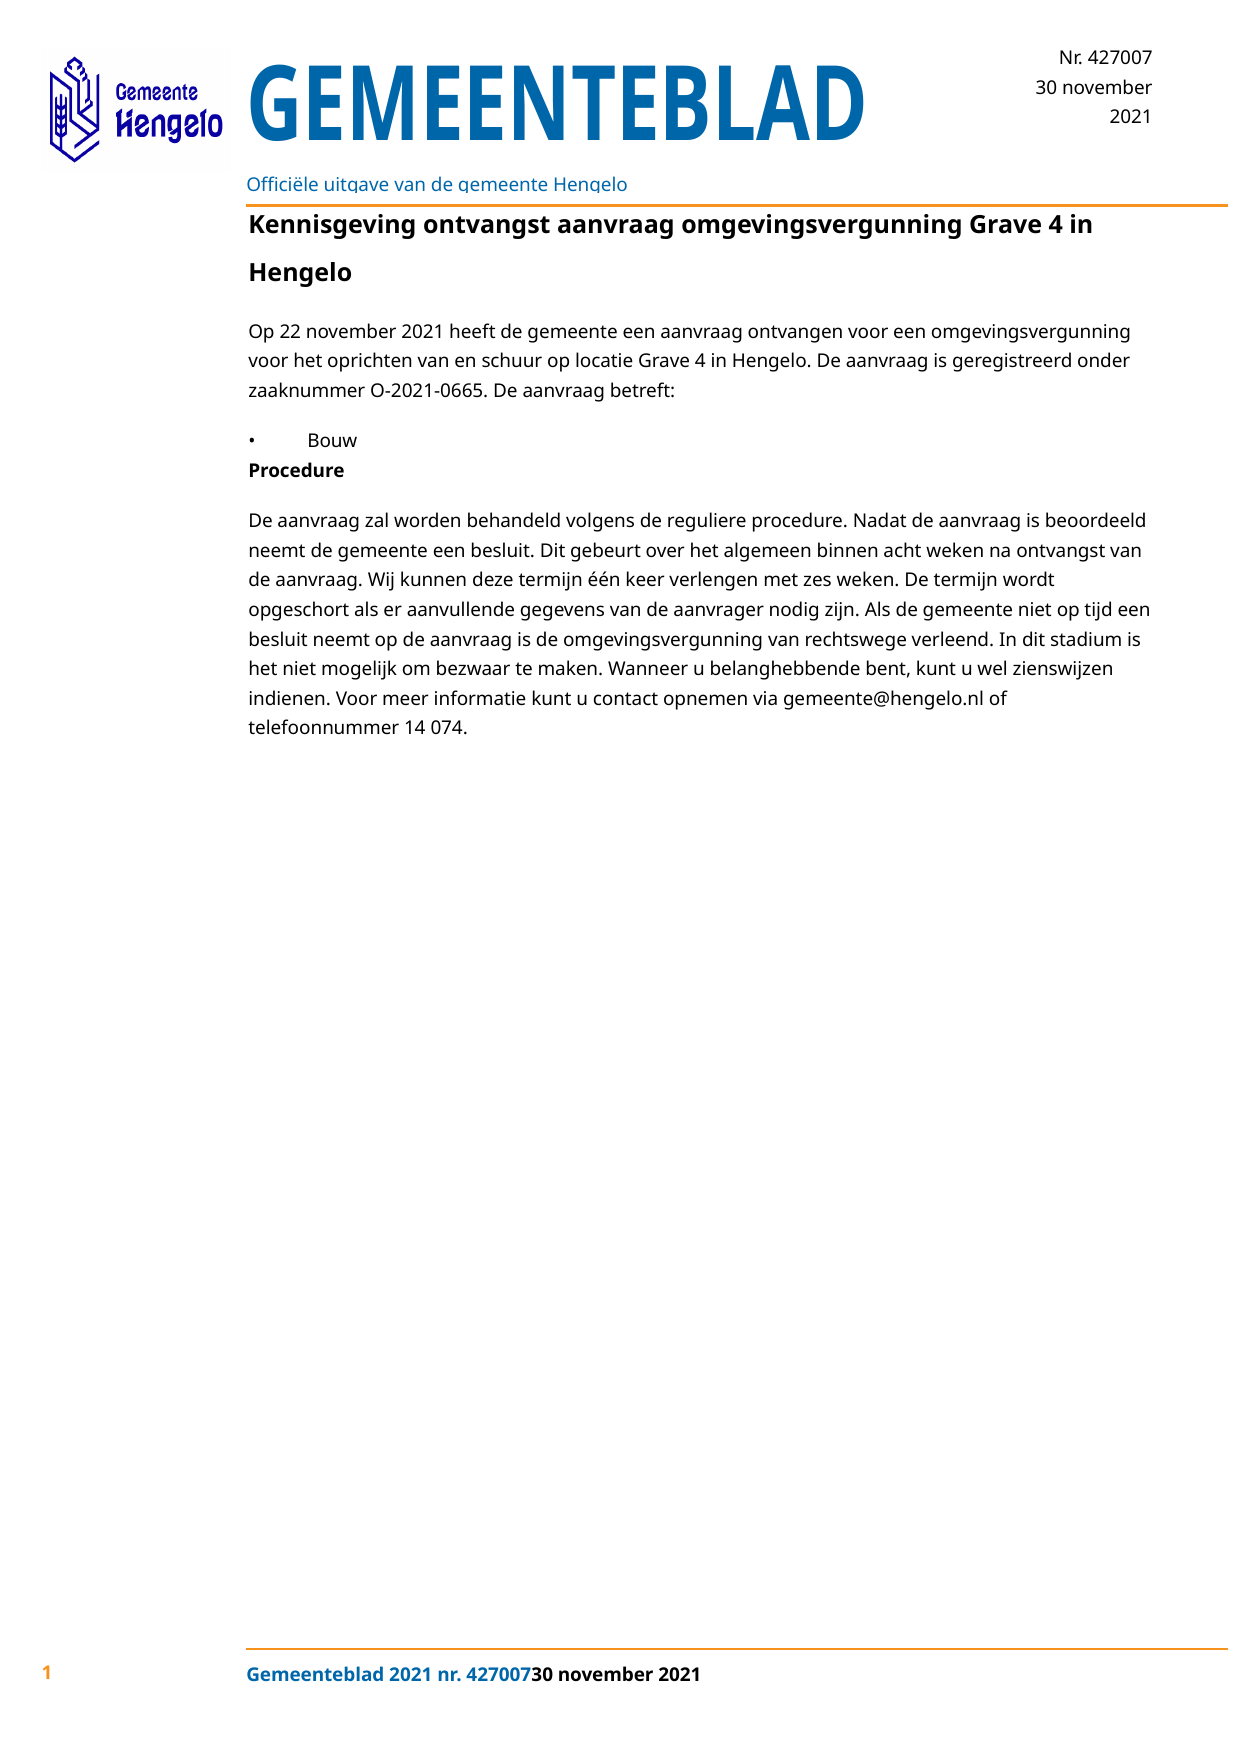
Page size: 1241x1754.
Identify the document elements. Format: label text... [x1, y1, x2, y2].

list Bouw [248, 427, 1152, 453]
text De aanvraag zal worden behandeld volgens de reguliere procedure. Nadat de aanvraag is beoordeeld neemt de gemeente een besluit. Dit gebeurt over het algemeen binnen acht weken na ontvangst van de aanvraag. Wij kunnen deze termijn één keer verlengen met zes weken. De termijn wordt opgeschort als er aanvullende gegevens van de aanvrager nodig zijn. Als de gemeente niet op tijd een besluit neemt op de aanvraag is de omgevingsvergunning van rechtswege verleend. In dit stadium is het niet mogelijk om bezwaar te maken. Wanneer u belanghebbende bent, kunt u wel zienswijzen indienen. Voor meer informatie kunt u contact opnemen via gemeente@hengelo.nl of telefoonnummer 14 074. [248, 507, 1152, 740]
picture [41, 47, 231, 172]
text Procedure [248, 457, 1152, 483]
text Kennisgeving ontvangst aanvraag omgevingsvergunning Grave 4 in Hengelo [248, 207, 1152, 288]
text Op 22 november 2021 heeft de gemeente een aanvraag ontvangen voor een omgevingsvergunning voor het oprichten van en schuur op locatie Grave 4 in Hengelo. De aanvraag is geregistreerd onder zaaknummer O-2021-0665. De aanvraag betreft: [248, 318, 1152, 403]
